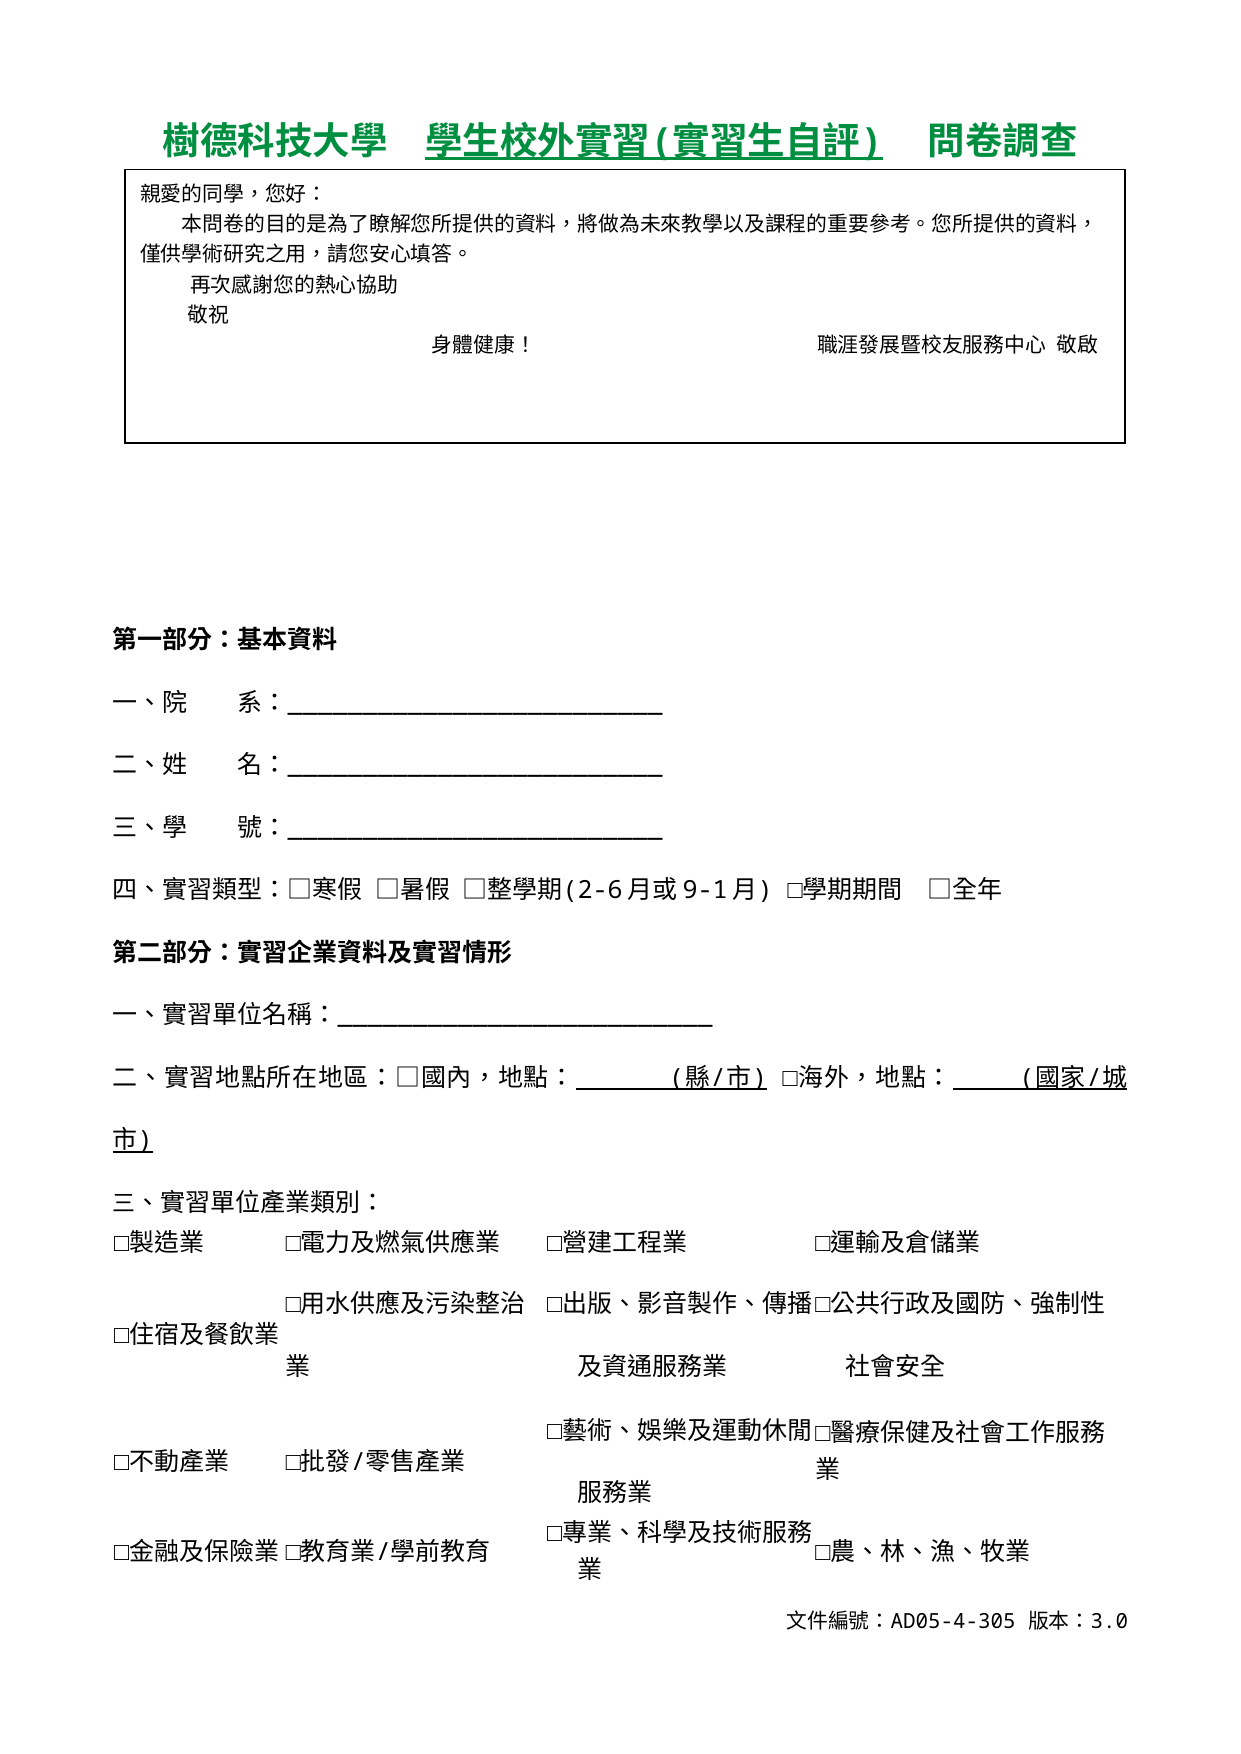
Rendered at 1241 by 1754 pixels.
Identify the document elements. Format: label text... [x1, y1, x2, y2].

table_cell □金融及保險業 [113, 1512, 284, 1585]
table_header □電力及燃氣供應業 [284, 1221, 545, 1259]
text 一、實習單位名稱：_________________________ [112, 971, 1128, 1034]
table_cell □公共行政及國防、強制性 社會安全 [814, 1259, 1128, 1385]
table_header □運輸及倉儲業 [814, 1221, 1128, 1259]
table_cell □批發/零售產業 [284, 1385, 545, 1512]
table_cell □專業、科學及技術服務 業 [545, 1512, 814, 1585]
text 樹德科技大學 學生校外實習(實習生自評) 問卷調查 [112, 96, 1128, 159]
table_cell □出版、影音製作、傳播 及資通服務業 [545, 1259, 814, 1385]
table_cell □農、林、漁、牧業 [814, 1512, 1128, 1585]
table_cell □醫療保健及社會工作服務業 [814, 1385, 1128, 1512]
table_cell □用水供應及污染整治業 [284, 1259, 545, 1385]
text 第二部分：實習企業資料及實習情形 [112, 909, 1128, 971]
text 二、姓 名：_________________________ [112, 721, 1128, 784]
table_cell □不動產業 [113, 1385, 284, 1512]
text 四、實習類型：□寒假 □暑假 □整學期(2-6月或9-1月) □學期期間 □全年 [112, 846, 1128, 909]
text 第一部分：基本資料 [112, 596, 1128, 659]
table_cell □住宿及餐飲業 [113, 1259, 284, 1385]
table_cell □藝術、娛樂及運動休閒 服務業 [545, 1385, 814, 1512]
text 二、實習地點所在地區：□國內，地點： (縣/市) □海外，地點： (國家/城市) [112, 1034, 1128, 1159]
table_header □營建工程業 [545, 1221, 814, 1259]
table_cell □教育業/學前教育 [284, 1512, 545, 1585]
text 一、院 系：_________________________ [112, 659, 1128, 721]
text 三、實習單位產業類別： [112, 1159, 1128, 1221]
text 三、學 號：_________________________ [112, 784, 1128, 846]
table_header □製造業 [113, 1221, 284, 1259]
